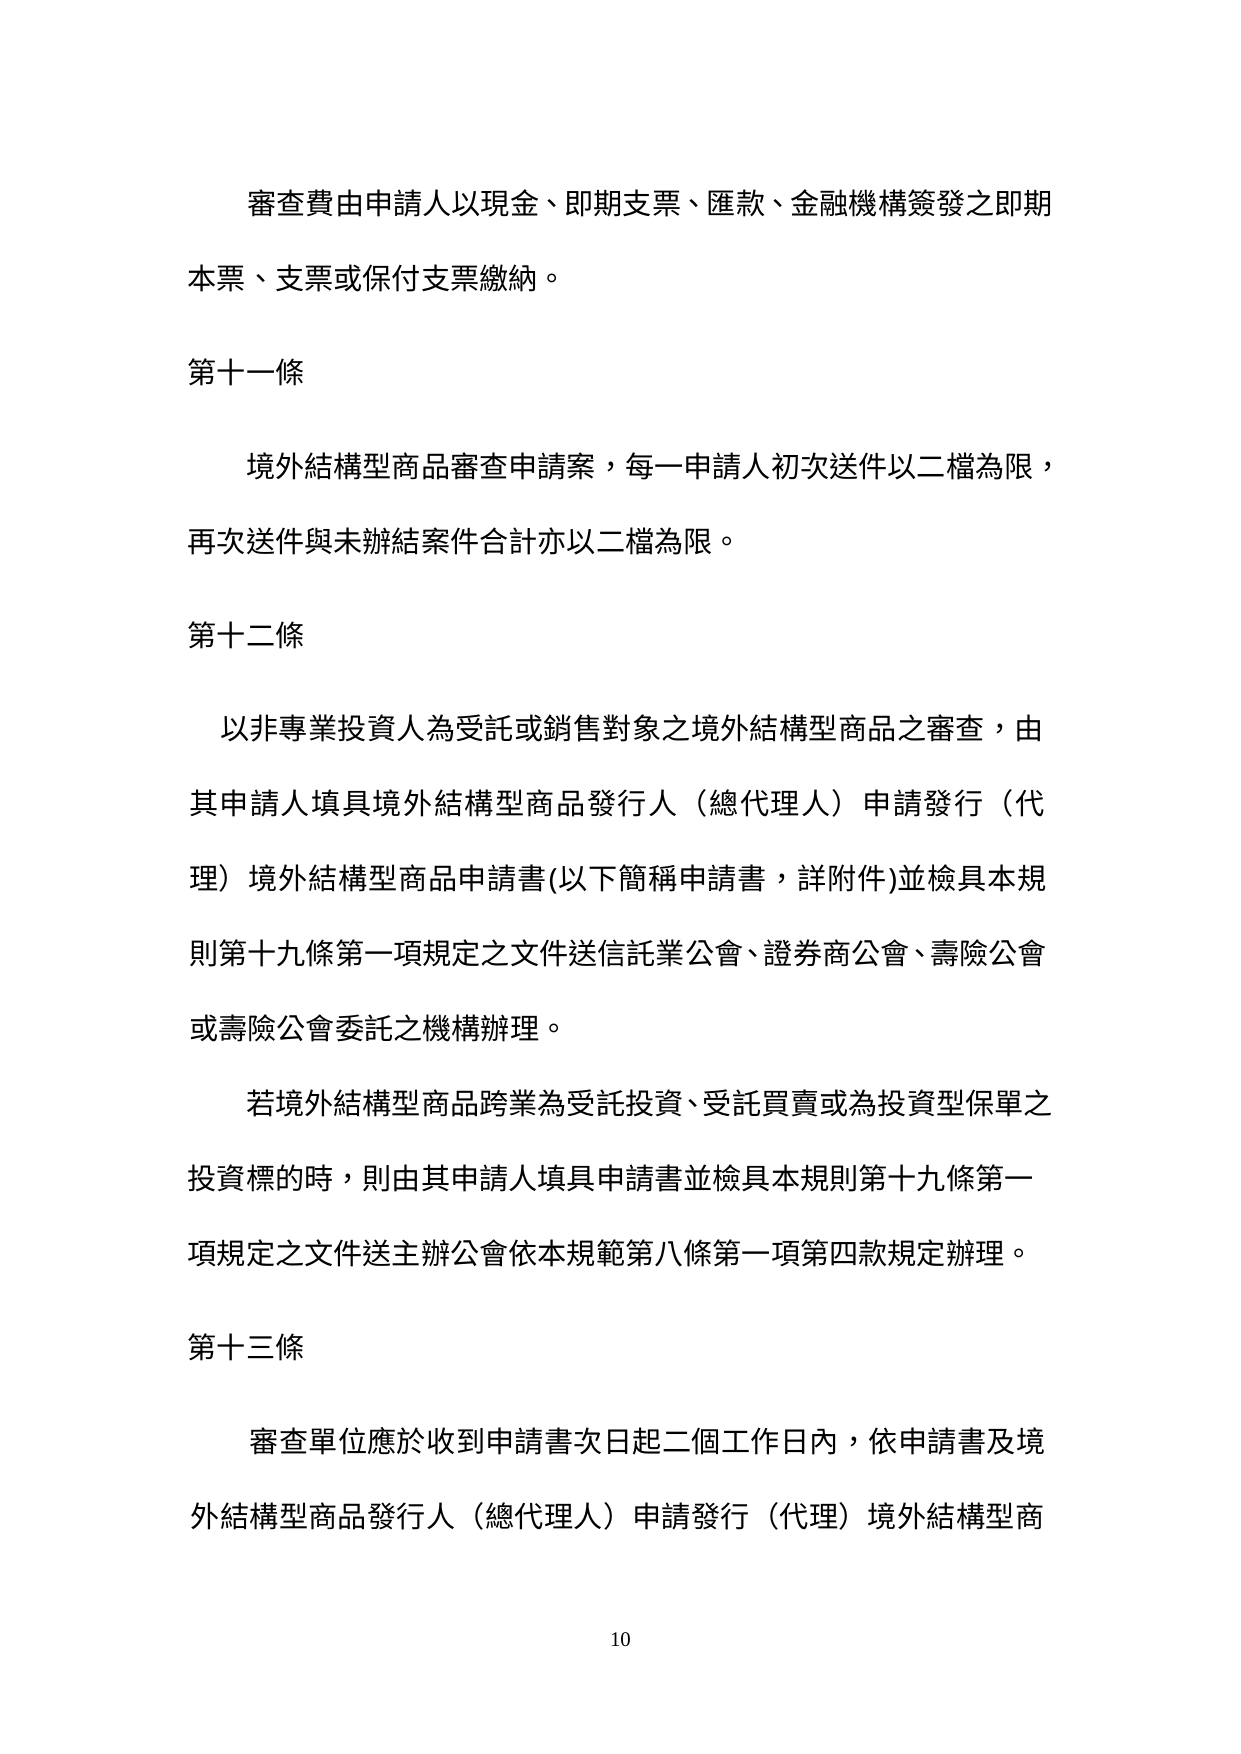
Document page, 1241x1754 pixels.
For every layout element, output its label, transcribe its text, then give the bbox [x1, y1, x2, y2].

text 若境外結構型商品跨業為受託投資、受託買賣或為投資型保單之投資標的時，則由其申請人填具申請書並檢具本規則第十九條第一項規定之文件送主辦公會依本規範第八條第一項第四款規定辦理。 [187, 1064, 1053, 1289]
text 第十二條 [187, 596, 1053, 671]
text 以非專業投資人為受託或銷售對象之境外結構型商品之審查，由其申請人填具境外結構型商品發行人（總代理人）申請發行（代理）境外結構型商品申請書(以下簡稱申請書，詳附件)並檢具本規則第十九條第一項規定之文件送信託業公會、證券商公會、壽險公會或壽險公會委託之機構辦理。 [187, 689, 1047, 1064]
text 第十三條 [187, 1308, 1053, 1383]
text 境外結構型商品審查申請案，每一申請人初次送件以二檔為限，再次送件與未辦結案件合計亦以二檔為限。 [187, 427, 1053, 577]
text 審查單位應於收到申請書次日起二個工作日內，依申請書及境外結構型商品發行人（總代理人）申請發行（代理）境外結構型商 [191, 1402, 1047, 1552]
text 第十一條 [187, 333, 1053, 408]
text 審查費由申請人以現金、即期支票、匯款、金融機構簽發之即期本票、支票或保付支票繳納。 [187, 164, 1053, 314]
